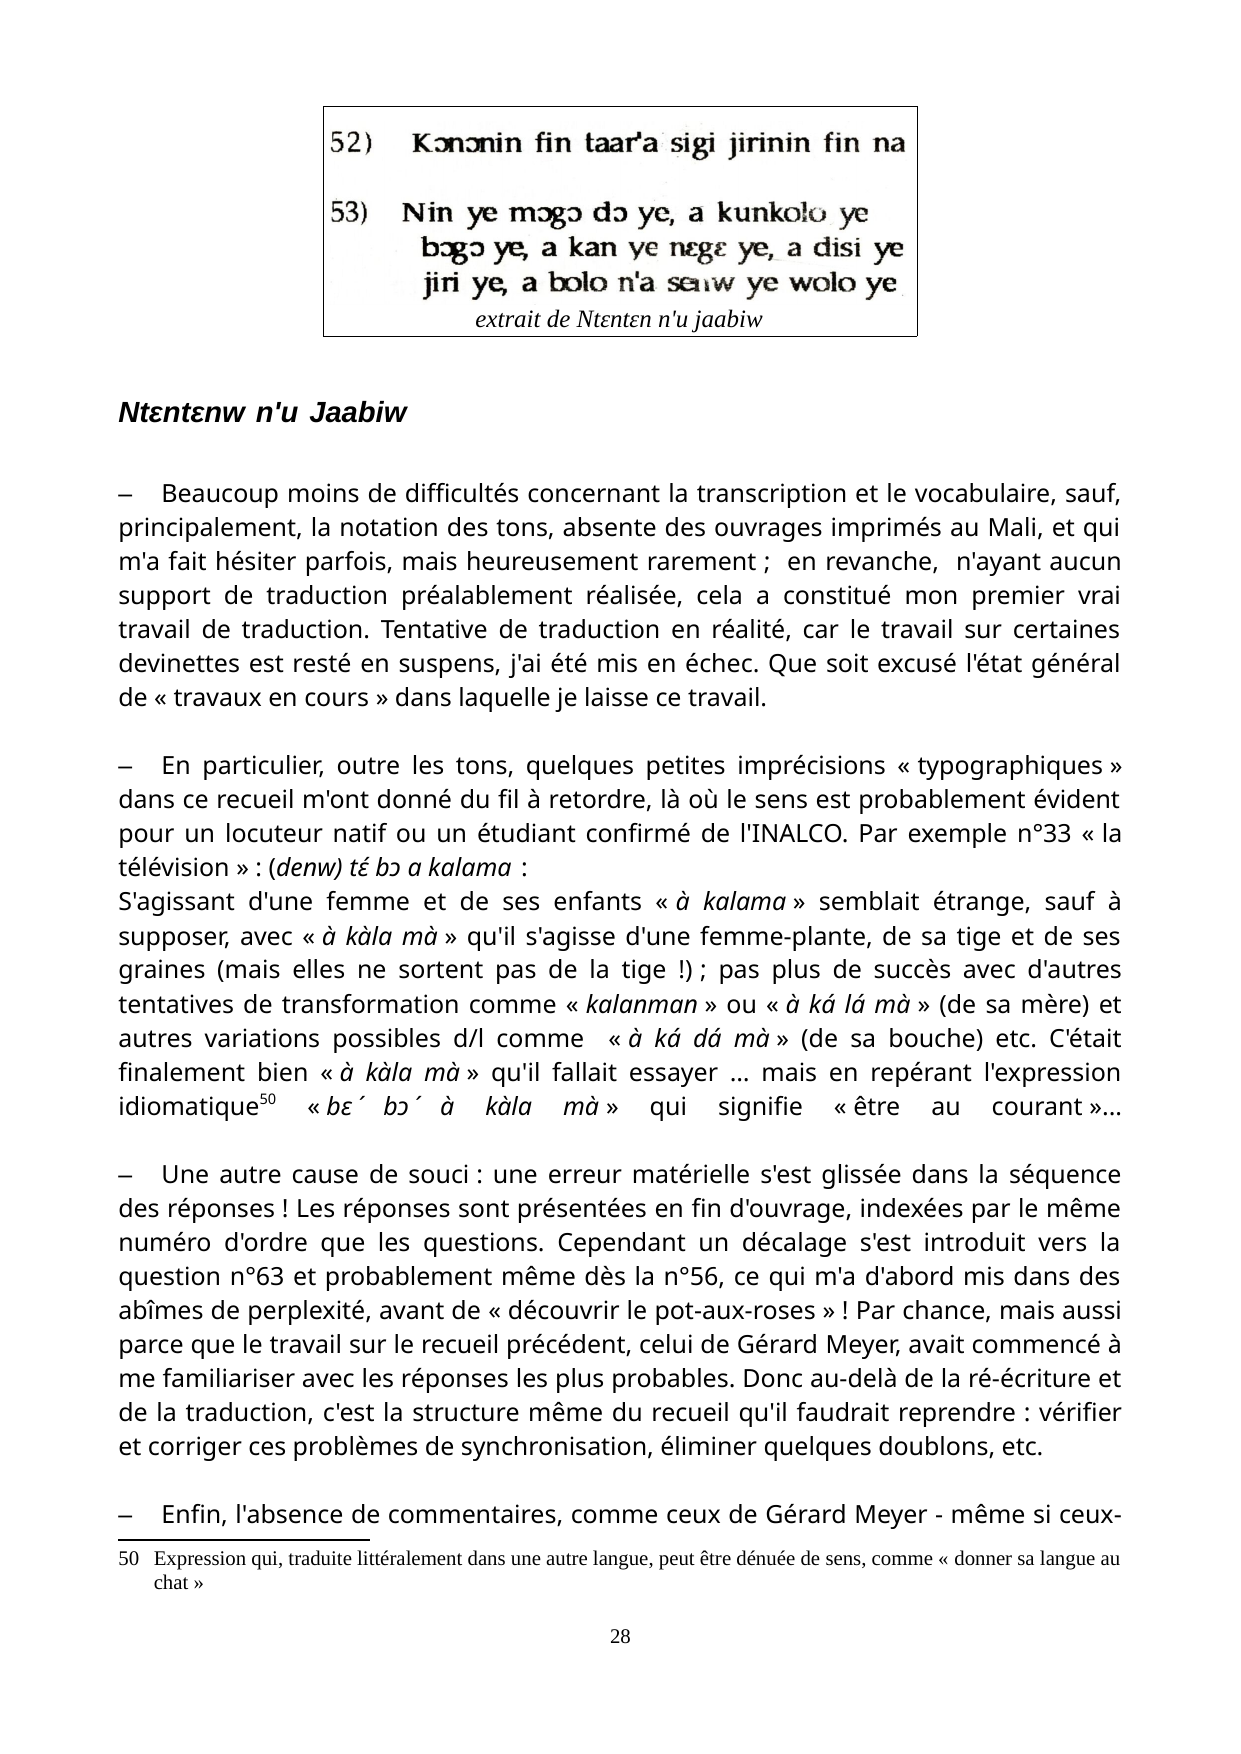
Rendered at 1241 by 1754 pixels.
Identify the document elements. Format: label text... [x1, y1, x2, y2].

list Beaucoup moins de difficultés concernant la transcription et le vocabulaire, sauf, principalement, la notation des tons, absente des ouvrages imprimés au Mali, et qui m'a fait hésiter parfois, mais heureusement rarement ; en revanche, n'ayant aucun support de traduction préalablement réalisée, cela a constitué mon premier vrai travail de traduction. Tentative de traduction en réalité, car le travail sur certaines devinettes est resté en suspens, j'ai été mis en échec. Que soit excusé l'état général de « travaux en cours » dans laquelle je laisse ce travail. [118, 475, 1122, 714]
text S'agissant d'une femme et de ses enfants « à kalama » semblait étrange, sauf à supposer, avec « à kàla mà » qu'il s'agisse d'une femme-plante, de sa tige et de ses graines (mais elles ne sortent pas de la tige !) ; pas plus de succès avec d'autres tentatives de transformation comme « kalanman » ou « à ká lá mà » (de sa mère) et autres variations possibles d/l comme « à ká dá mà » (de sa bouche) etc. C'était finalement bien « à kàla mà » qu'il fallait essayer … mais en repérant l'expression idiomatique « bɛ́ bɔ́ à kàla mà » qui signifie « être au courant »... [118, 884, 1122, 1157]
subtitle Ntɛntɛnw n'u Jaabiw [118, 395, 1122, 429]
list En particulier, outre les tons, quelques petites imprécisions « typographiques » dans ce recueil m'ont donné du fil à retordre, là où le sens est probablement évident pour un locuteur natif ou un étudiant confirmé de l'INALCO. Par exemple n°33 « la télévision » : (denw) tɛ́ bɔ a kalama : [118, 748, 1122, 884]
list Enfin, l'absence de commentaires, comme ceux de Gérard Meyer - même si ceux- [118, 1497, 1122, 1531]
picture [326, 121, 915, 305]
text extrait de Ntɛntɛn n'u jaabiw [326, 305, 914, 333]
text Expression qui, traduite littéralement dans une autre langue, peut être dénuée de sens, comme « donner sa langue au chat » [118, 1546, 1122, 1594]
list Une autre cause de souci : une erreur matérielle s'est glissée dans la séquence des réponses ! Les réponses sont présentées en fin d'ouvrage, indexées par le même numéro d'ordre que les questions. Cependant un décalage s'est introduit vers la question n°63 et probablement même dès la n°56, ce qui m'a d'abord mis dans des abîmes de perplexité, avant de « découvrir le pot-aux-roses » ! Par chance, mais aussi parce que le travail sur le recueil précédent, celui de Gérard Meyer, avait commencé à me familiariser avec les réponses les plus probables. Donc au-delà de la ré-écriture et de la traduction, c'est la structure même du recueil qu'il faudrait reprendre : vérifier et corriger ces problèmes de synchronisation, éliminer quelques doublons, etc. [118, 1157, 1122, 1463]
